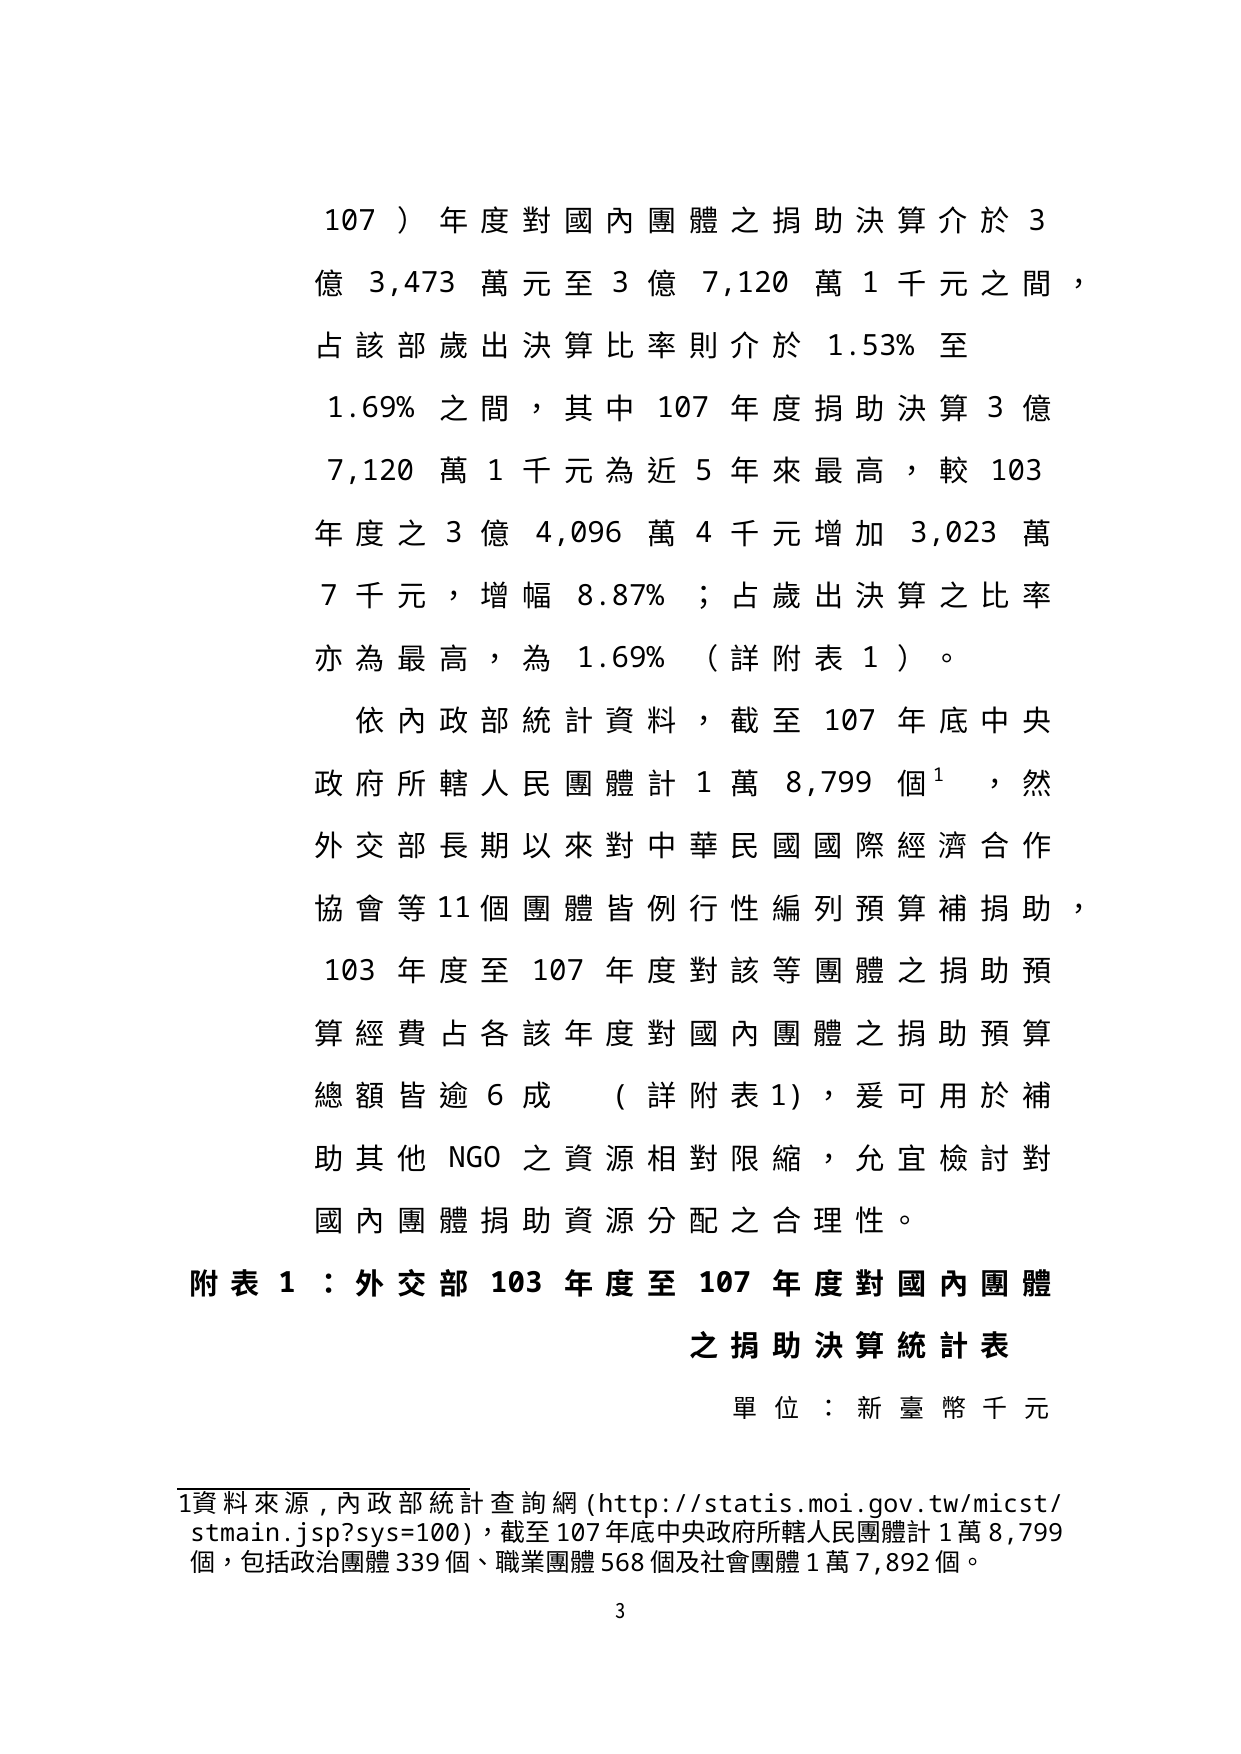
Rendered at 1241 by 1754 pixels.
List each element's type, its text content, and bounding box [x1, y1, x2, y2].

text 附表1：外交部103年度至107年度對國內團體之捐助決算統計表 [183, 1240, 1058, 1365]
text 外交部於89年成立「非政府組織國際事務會」，積極推動我國參與國際非政府組織及活動，並以經費補助方式，提昇民間團體從事國際交流之意願與成效，以期在國際社會充分展現我國之軟實力，提昇國際能見度與形象。外交部近5（103至107）年度對國內團體之捐助決算介於3億3,473萬元至3億7,120萬1千元之間，占該部歲出決算比率則介於1.53%至1.69%之間，其中107年度捐助決算3億7,120萬1千元為近5年來最高，較103年度之3億4,096萬4千元增加3,023萬7千元，增幅8.87%；占歲出決算之比率亦為最高，為1.69%（詳附表1）。 [271, 177, 1058, 677]
text 資料來源,內政部統計查詢網(http://statis.moi.gov.tw/micst/stmain.jsp?sys=100)，截至107年底中央政府所轄人民團體計1萬8,799個，包括政治團體339個、職業團體568個及社會團體1萬7,892個。 [177, 1489, 1063, 1577]
text 單位：新臺幣千元 [183, 1365, 1058, 1427]
text 依內政部統計資料，截至107年底中央政府所轄人民團體計1萬8,799個，然外交部長期以來對中華民國國際經濟合作協會等11個團體皆例行性編列預算補捐助，103年度至107年度對該等團體之捐助預算經費占各該年度對國內團體之捐助預算總額皆逾6成 (詳附表1)，爰可用於補助其他NGO之資源相對限縮，允宜檢討對國內團體捐助資源分配之合理性。 [271, 677, 1058, 1240]
